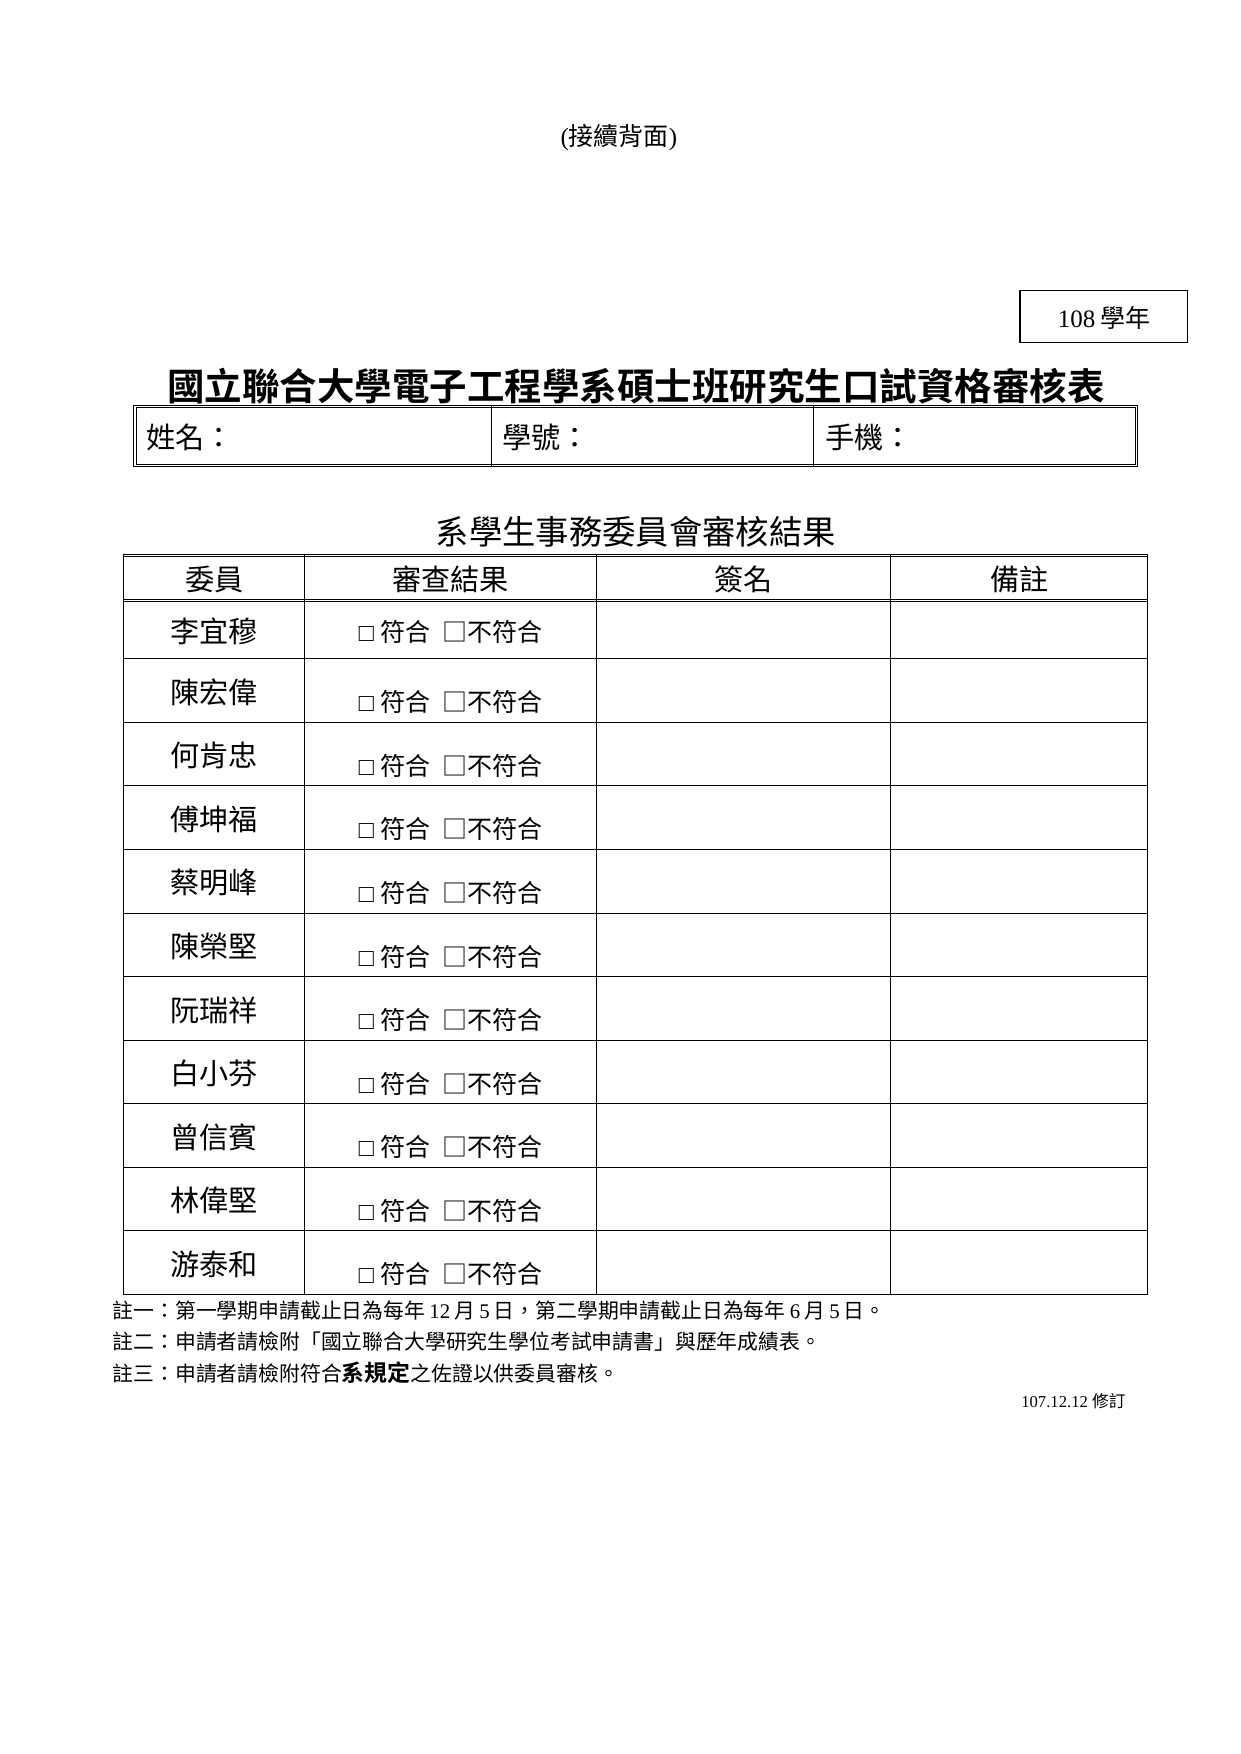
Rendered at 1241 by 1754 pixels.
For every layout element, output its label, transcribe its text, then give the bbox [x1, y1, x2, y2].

table_cell [597, 1104, 890, 1167]
table_cell □ 符合 □不符合 [305, 914, 596, 976]
table_cell [891, 850, 1147, 912]
table_cell 委員 [124, 557, 304, 599]
table_header 學號： [492, 408, 813, 464]
text 註一：第一學期申請截止日為每年12月5日，第二學期申請截止日為每年6月5日。 [112, 1295, 1125, 1325]
table_cell [891, 659, 1147, 722]
table_cell □ 符合 □不符合 [305, 1231, 596, 1294]
table_cell □ 符合 □不符合 [305, 1104, 596, 1167]
table_cell [891, 1231, 1147, 1294]
table_header 手機： [814, 408, 1135, 464]
table_header 姓名： [137, 408, 491, 464]
table_cell □ 符合 □不符合 [305, 723, 596, 785]
table_cell □ 符合 □不符合 [305, 1041, 596, 1103]
table_cell 審查結果 [305, 557, 596, 599]
table_header 國立聯合大學電子工程學系碩士班研究生口試資格審核表 系學生事務委員會審核結果 [1021, 291, 1187, 342]
table_cell 陳榮堅 [124, 914, 304, 976]
table_cell 白小芬 [124, 1041, 304, 1103]
table_cell [597, 977, 890, 1039]
text 註三：申請者請檢附符合系規定之佐證以供委員審核。 [112, 1355, 1125, 1388]
table_cell 蔡明峰 [124, 850, 304, 912]
table_cell [597, 786, 890, 849]
table_cell 游泰和 [124, 1231, 304, 1294]
table_cell [597, 659, 890, 722]
table_cell [891, 723, 1147, 785]
table_cell 簽名 [597, 557, 890, 599]
text 註二：申請者請檢附「國立聯合大學研究生學位考試申請書」與歷年成績表。 [112, 1325, 1125, 1355]
table_cell □ 符合 □不符合 [305, 977, 596, 1039]
table_cell 傅坤福 [124, 786, 304, 849]
table_cell [597, 602, 890, 658]
table_cell 李宜穆 [124, 602, 304, 658]
table_cell □ 符合 □不符合 [305, 786, 596, 849]
table_cell [891, 914, 1147, 976]
table_header 國立聯合大學電子工程學系碩士班研究生口試資格審核表 系學生事務委員會審核結果 [124, 343, 1147, 554]
table_cell [597, 1231, 890, 1294]
table_cell 陳宏偉 [124, 659, 304, 722]
table_cell 備註 [891, 557, 1147, 599]
table_cell [597, 914, 890, 976]
text 107.12.12 修訂 [112, 1388, 1125, 1412]
table_cell [891, 1041, 1147, 1103]
table_cell □ 符合 □不符合 [305, 1168, 596, 1230]
table_cell [891, 602, 1147, 658]
table_cell 曾信賓 [124, 1104, 304, 1167]
table_cell 阮瑞祥 [124, 977, 304, 1039]
table_cell [597, 850, 890, 912]
table_cell [891, 1104, 1147, 1167]
table_cell [597, 1041, 890, 1103]
table_cell □ 符合 □不符合 [305, 602, 596, 658]
table_cell [597, 723, 890, 785]
table_cell 林偉堅 [124, 1168, 304, 1230]
table_cell [597, 1168, 890, 1230]
table_cell 何肯忠 [124, 723, 304, 785]
table_cell [891, 786, 1147, 849]
table_cell □ 符合 □不符合 [305, 850, 596, 912]
table_cell [891, 1168, 1147, 1230]
table_cell □ 符合 □不符合 [305, 659, 596, 722]
text (接續背面) [112, 92, 1125, 155]
table_cell [891, 977, 1147, 1039]
